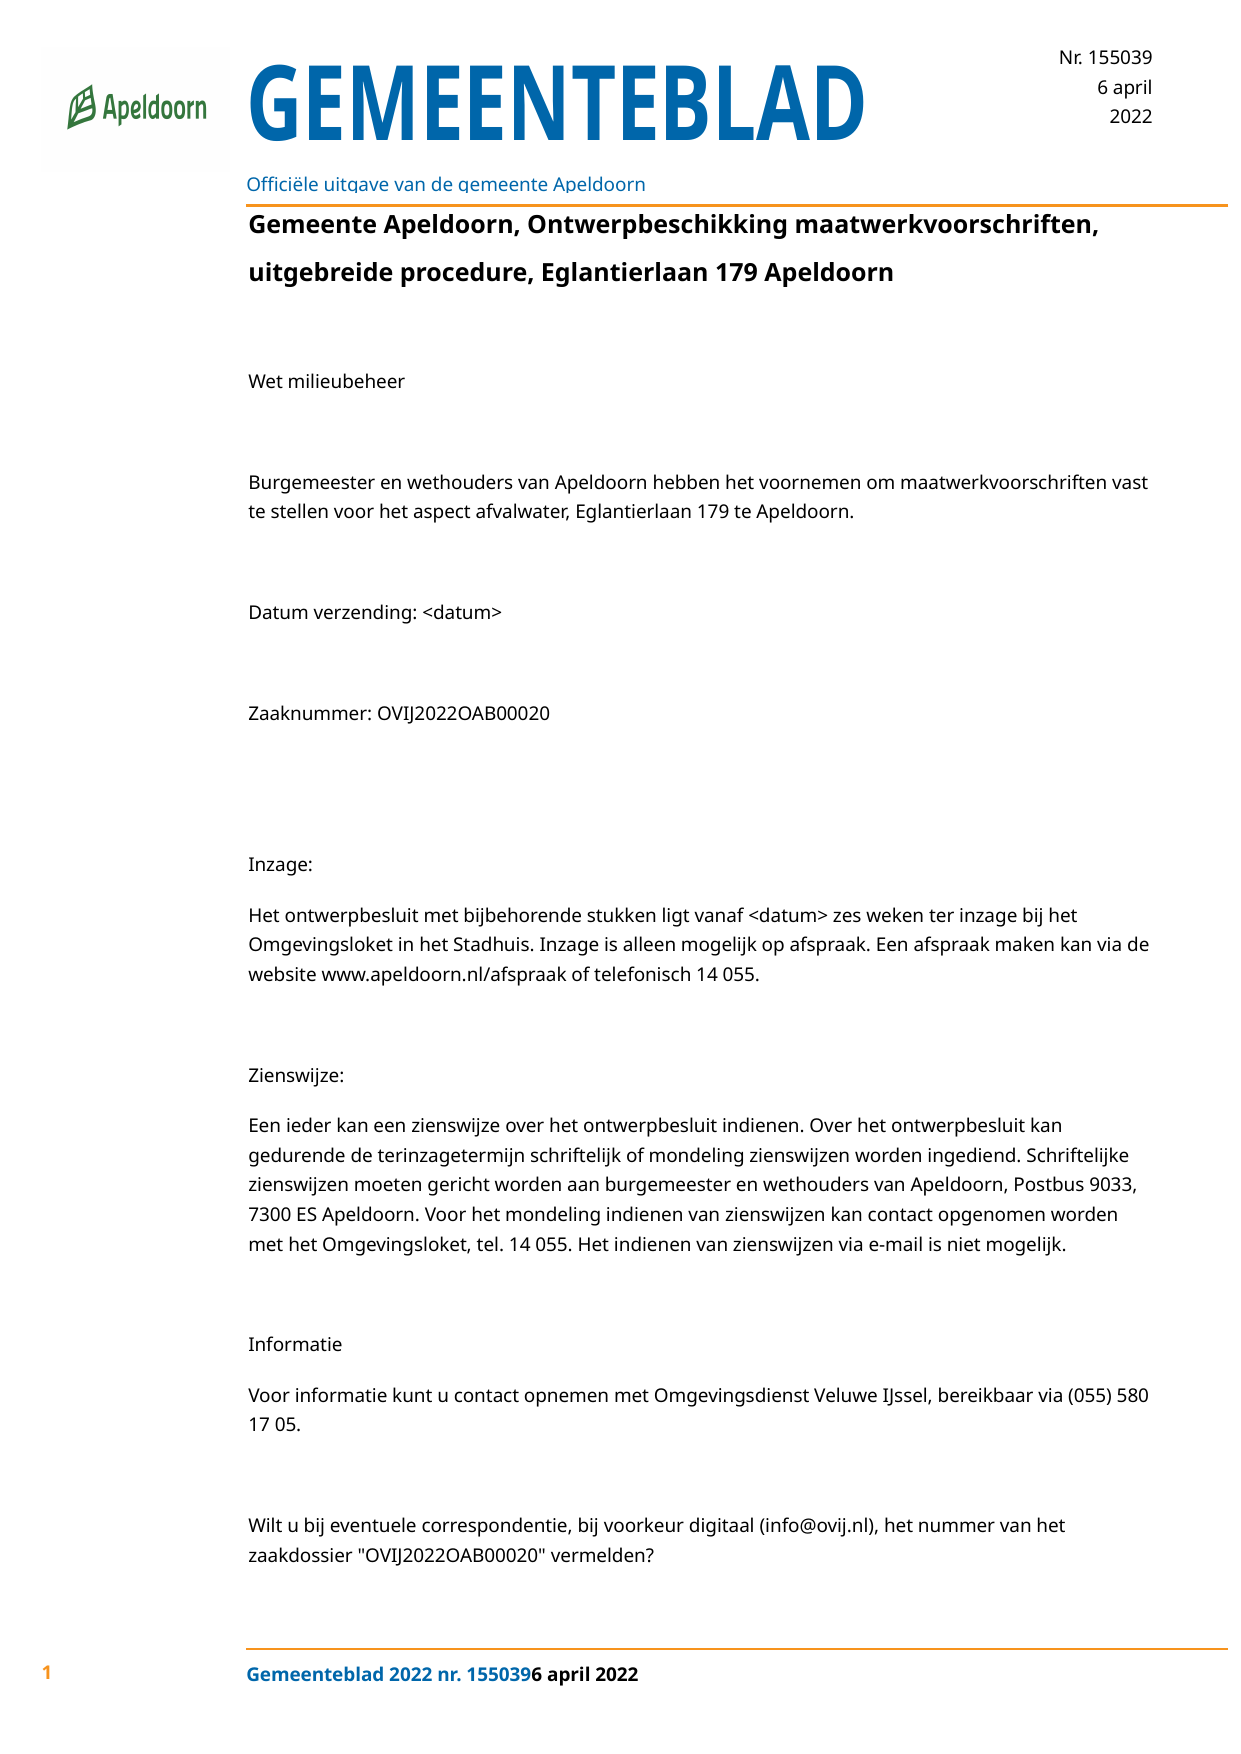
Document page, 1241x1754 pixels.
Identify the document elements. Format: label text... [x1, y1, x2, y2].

text Inzage: [248, 852, 1152, 877]
text Zienswijze: [248, 1062, 1152, 1088]
text Het ontwerpbesluit met bijbehorende stukken ligt vanaf <datum> zes weken ter inzage bij het Omgevingsloket in het Stadhuis. Inzage is alleen mogelijk op afspraak. Een afspraak maken kan via de website www.apeldoorn.nl/afspraak of telefonisch 14 055. [248, 902, 1152, 987]
text Datum verzending: <datum> [248, 599, 1152, 625]
text Voor informatie kunt u contact opnemen met Omgevingsdienst Veluwe IJssel, bereikbaar via (055) 580 17 05. [248, 1382, 1152, 1437]
text Een ieder kan een zienswijze over het ontwerpbesluit indienen. Over het ontwerpbesluit kan gedurende de terinzagetermijn schriftelijk of mondeling zienswijzen worden ingediend. Schriftelijke zienswijzen moeten gericht worden aan burgemeester en wethouders van Apeldoorn, Postbus 9033, 7300 ES Apeldoorn. Voor het mondeling indienen van zienswijzen kan contact opgenomen worden met het Omgevingsloket, tel. 14 055. Het indienen van zienswijzen via e-mail is niet mogelijk. [248, 1112, 1152, 1257]
text Zaaknummer: OVIJ2022OAB00020 [248, 700, 1152, 726]
text Gemeente Apeldoorn, Ontwerpbeschikking maatwerkvoorschriften, uitgebreide procedure, Eglantierlaan 179 Apeldoorn [248, 207, 1152, 288]
text Wilt u bij eventuele correspondentie, bij voorkeur digitaal (info@ovij.nl), het nummer van het zaakdossier "OVIJ2022OAB00020" vermelden? [248, 1512, 1152, 1568]
text Wet milieubeheer [248, 368, 1152, 394]
text Burgemeester en wethouders van Apeldoorn hebben het voornemen om maatwerkvoorschriften vast te stellen voor het aspect afvalwater, Eglantierlaan 179 te Apeldoorn. [248, 469, 1152, 524]
text Informatie [248, 1332, 1152, 1357]
picture [41, 47, 231, 172]
